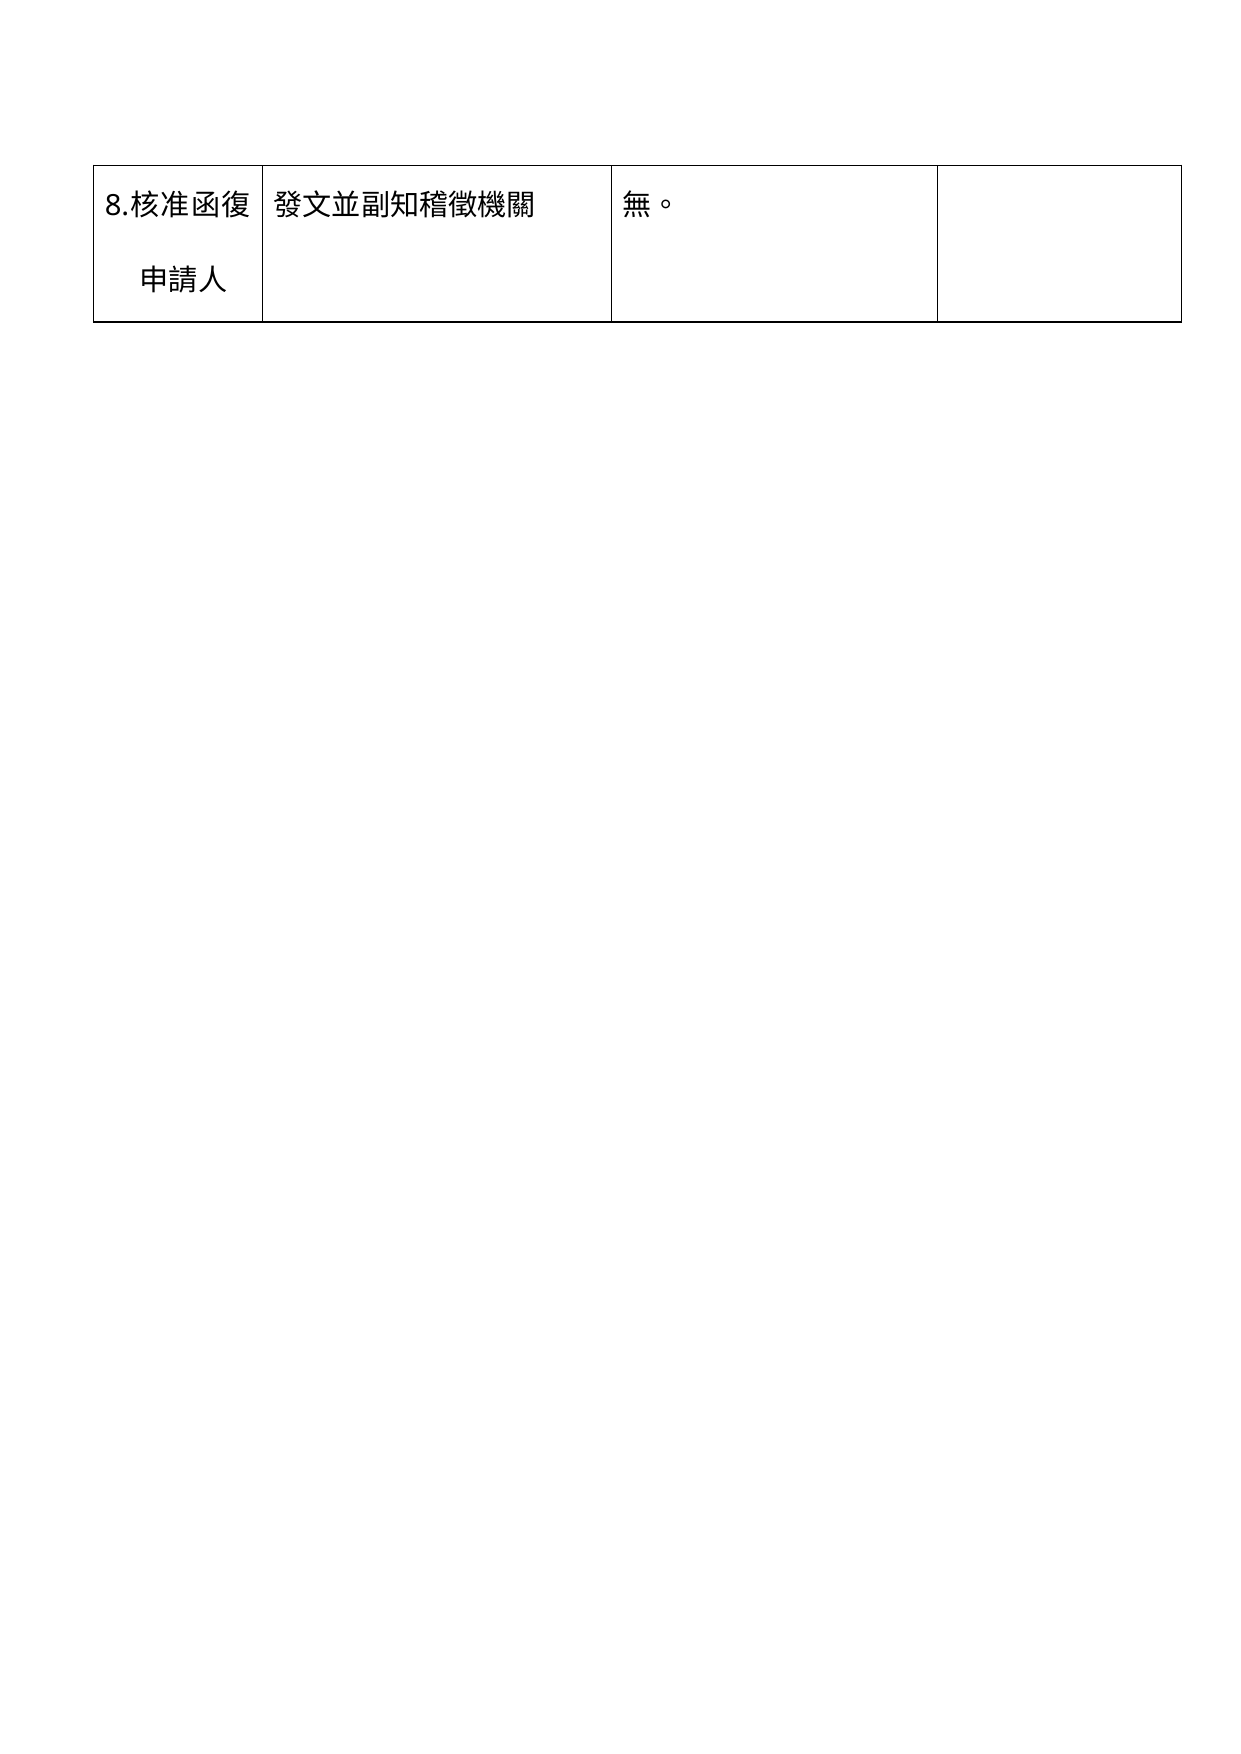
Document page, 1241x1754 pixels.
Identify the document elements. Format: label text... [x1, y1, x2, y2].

table_cell 無。 [612, 166, 937, 321]
table_cell 發文並副知稽徵機關 [263, 166, 611, 321]
table_cell 8.核准函復申請人 [94, 166, 262, 321]
table_cell [938, 166, 1181, 321]
